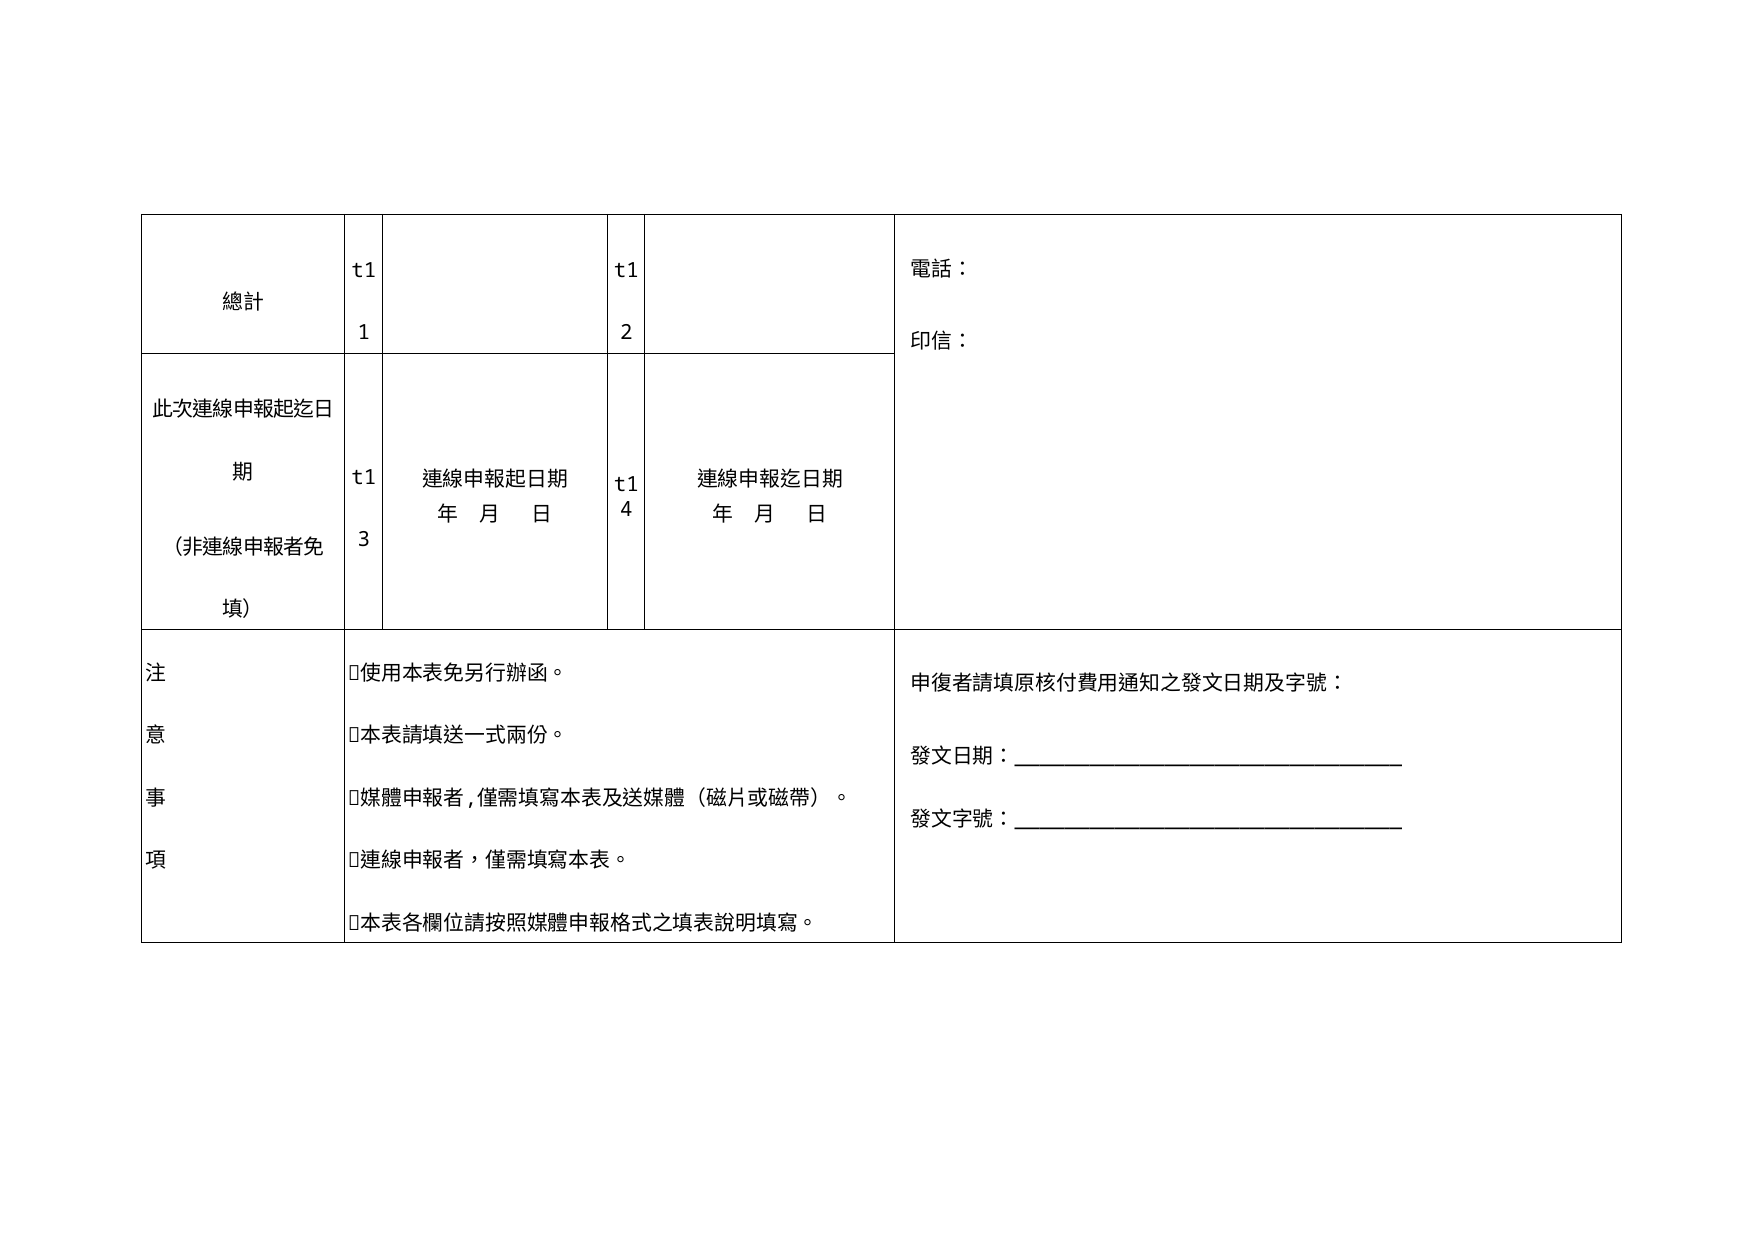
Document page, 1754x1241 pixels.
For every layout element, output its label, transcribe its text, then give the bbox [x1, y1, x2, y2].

table_cell 總計 [142, 215, 344, 352]
table_cell [645, 215, 894, 352]
table_cell 使用本表免另行辦函。 本表請填送一式兩份。 媒體申報者,僅需填寫本表及送媒體（磁片或磁帶）。 連線申報者，僅需填寫本表。 本表各欄位請按照媒體申報格式之填表說明填寫。 [345, 630, 894, 942]
table_cell 連線申報迄日期 年 月 日 [645, 354, 894, 628]
table_cell t11 [345, 215, 382, 352]
table_cell t14 [608, 354, 644, 628]
table_cell 連線申報起日期 年 月 日 [383, 354, 607, 628]
table_cell 申復者請填原核付費用通知之發文日期及字號： 發文日期：_______________________________ 發文字號：_______________________________ [895, 630, 1621, 942]
table_cell t13 [345, 354, 382, 628]
table_cell 此次連線申報起迄日期 （非連線申報者免填） [142, 354, 344, 628]
table_cell [383, 215, 607, 352]
table_header 電話： 印信： [895, 215, 1621, 628]
table_cell 注 意 事 項 [142, 630, 344, 942]
table_cell t12 [608, 215, 644, 352]
